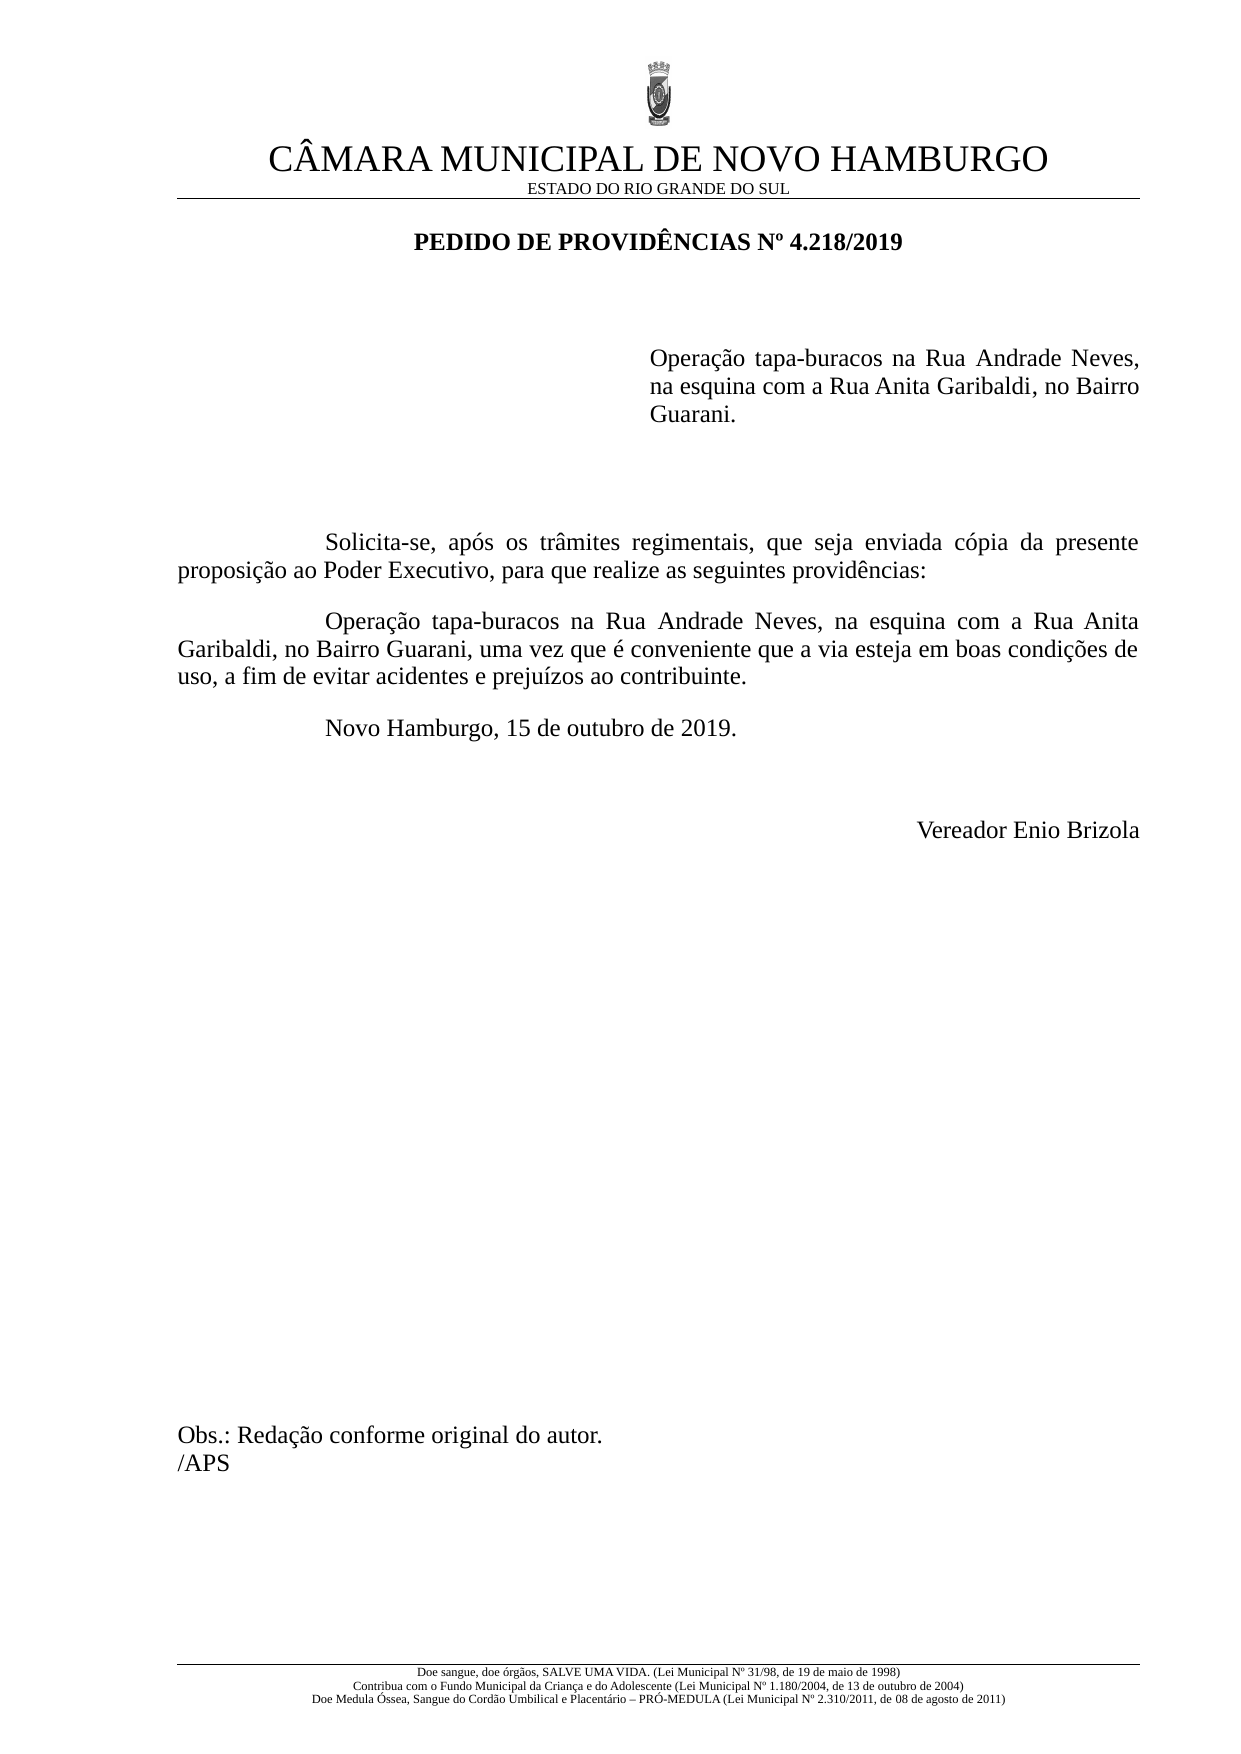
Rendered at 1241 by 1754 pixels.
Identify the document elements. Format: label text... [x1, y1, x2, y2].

text Novo Hamburgo, 15 de outubro de 2019. [177, 714, 1140, 741]
text Solicita-se, após os trâmites regimentais, que seja enviada cópia da presente proposição ao Poder Executivo, para que realize as seguintes providências: [177, 528, 1140, 583]
text Vereador Enio Brizola [177, 816, 1140, 844]
text Operação tapa-buracos na Rua Andrade Neves, na esquina com a Rua Anita Garibaldi, no Bairro Guarani. [649, 344, 1140, 428]
text /APS [177, 1449, 1140, 1477]
text PEDIDO DE PROVIDÊNCIAS Nº 4.218/2019 [177, 228, 1140, 256]
text Operação tapa-buracos na Rua Andrade Neves, na esquina com a Rua Anita Garibaldi, no Bairro Guarani, uma vez que é conveniente que a via esteja em boas condições de uso, a fim de evitar acidentes e prejuízos ao contribuinte. [177, 607, 1140, 690]
text Obs.: Redação conforme original do autor. [177, 1422, 1140, 1449]
